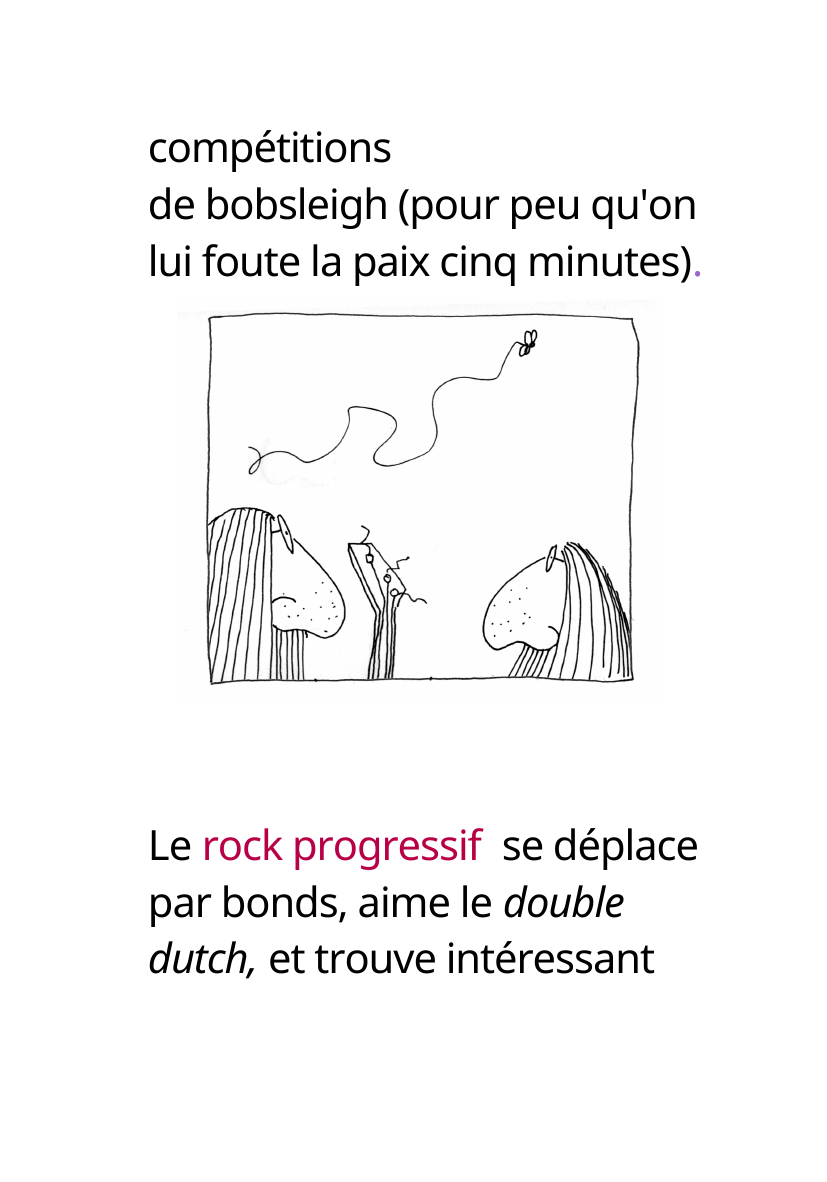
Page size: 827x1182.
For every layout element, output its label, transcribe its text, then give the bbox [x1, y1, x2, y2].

text Le rock progressif se déplace par bonds, aime le double dutch, et trouve intéressant [148, 816, 717, 986]
picture [177, 299, 666, 703]
text compétitions [148, 118, 717, 175]
text de bobsleigh (pour peu qu'on lui foute la paix cinq minutes). [148, 175, 707, 288]
